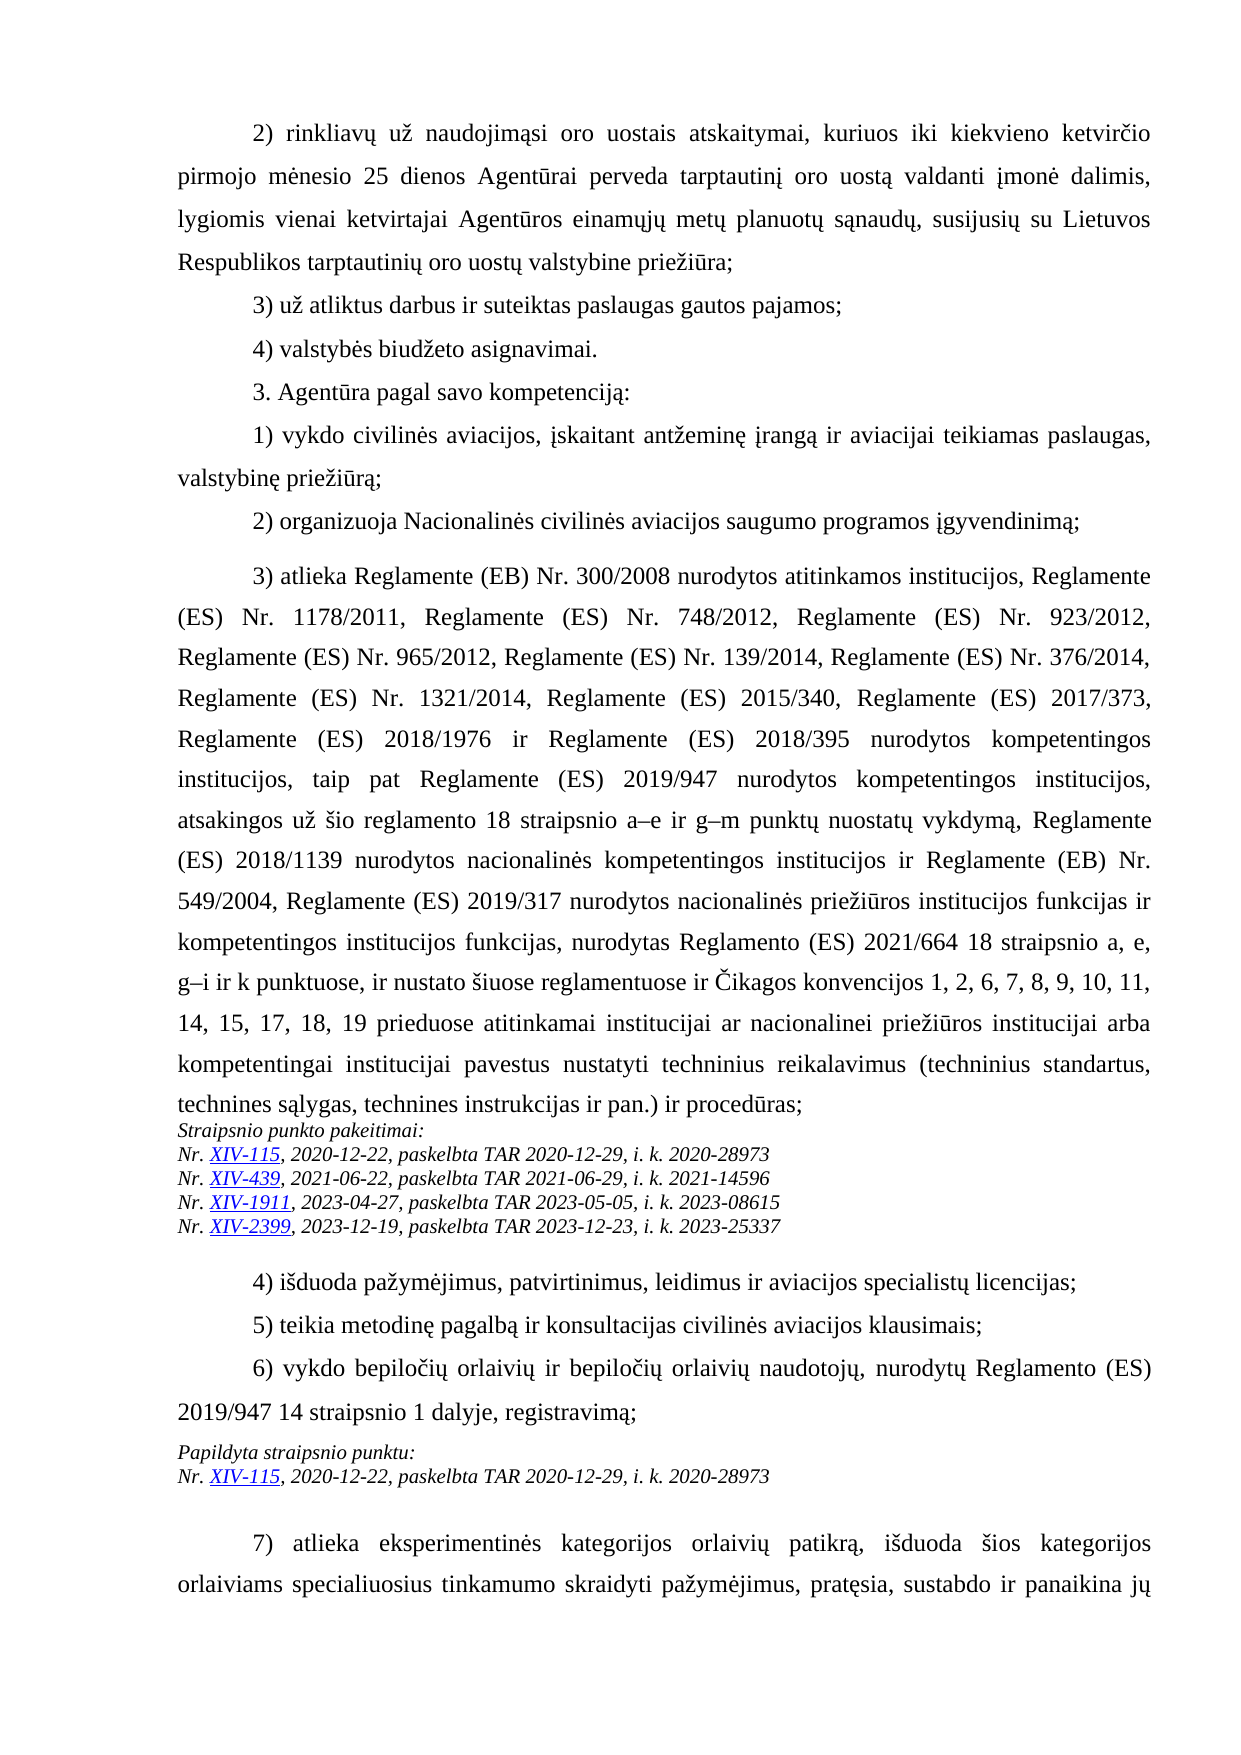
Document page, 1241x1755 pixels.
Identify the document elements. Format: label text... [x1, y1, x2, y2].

text 1) vykdo civilinės aviacijos, įskaitant antžeminę įrangą ir aviacijai teikiamas paslaugas, valstybinę priežiūrą; [177, 420, 1152, 492]
text Straipsnio punkto pakeitimai: [177, 1118, 1152, 1142]
text 5) teikia metodinę pagalbą ir konsultacijas civilinės aviacijos klausimais; [177, 1310, 1152, 1339]
text Nr. XIV-1911, 2023-04-27, paskelbta TAR 2023-05-05, i. k. 2023-08615 [177, 1190, 1152, 1214]
text 2) rinkliavų už naudojimąsi oro uostais atskaitymai, kuriuos iki kiekvieno ketvirčio pirmojo mėnesio 25 dienos Agentūrai perveda tarptautinį oro uostą valdanti įmonė dalimis, lygiomis vienai ketvirtajai Agentūros einamųjų metų planuotų sąnaudų, susijusių su Lietuvos Respublikos tarptautinių oro uostų valstybine priežiūra; [177, 118, 1152, 276]
text 3) už atliktus darbus ir suteiktas paslaugas gautos pajamos; [177, 291, 1152, 319]
text Nr. XIV-115, 2020-12-22, paskelbta TAR 2020-12-29, i. k. 2020-28973 [177, 1142, 1152, 1166]
text 3) atlieka Reglamente (EB) Nr. 300/2008 nurodytos atitinkamos institucijos, Reglamente (ES) Nr. 1178/2011, Reglamente (ES) Nr. 748/2012, Reglamente (ES) Nr. 923/2012, Reglamente (ES) Nr. 965/2012, Reglamente (ES) Nr. 139/2014, Reglamente (ES) Nr. 376/2014, Reglamente (ES) Nr. 1321/2014, Reglamente (ES) 2015/340, Reglamente (ES) 2017/373, Reglamente (ES) 2018/1976 ir Reglamente (ES) 2018/395 nurodytos kompetentingos institucijos, taip pat Reglamente (ES) 2019/947 nurodytos kompetentingos institucijos, atsakingos už šio reglamento 18 straipsnio a–e ir g–m punktų nuostatų vykdymą, Reglamente (ES) 2018/1139 nurodytos nacionalinės kompetentingos institucijos ir Reglamente (EB) Nr. 549/2004, Reglamente (ES) 2019/317 nurodytos nacionalinės priežiūros institucijos funkcijas ir kompetentingos institucijos funkcijas, nurodytas Reglamento (ES) 2021/664 18 straipsnio a, e, g–i ir k punktuose, ir nustato šiuose reglamentuose ir Čikagos konvencijos 1, 2, 6, 7, 8, 9, 10, 11, 14, 15, 17, 18, 19 prieduose atitinkamai institucijai ar nacionalinei priežiūros institucijai arba kompetentingai institucijai pavestus nustatyti techninius reikalavimus (techninius standartus, technines sąlygas, technines instrukcijas ir pan.) ir procedūras; [177, 549, 1152, 1118]
text Papildyta straipsnio punktu: [177, 1440, 1152, 1464]
text 7) atlieka eksperimentinės kategorijos orlaivių patikrą, išduoda šios kategorijos orlaiviams specialiuosius tinkamumo skraidyti pažymėjimus, pratęsia, sustabdo ir panaikina jų [177, 1517, 1152, 1598]
text Nr. XIV-115, 2020-12-22, paskelbta TAR 2020-12-29, i. k. 2020-28973 [177, 1464, 1152, 1488]
text 4) valstybės biudžeto asignavimai. [177, 334, 1152, 362]
text 6) vykdo bepiločių orlaivių ir bepiločių orlaivių naudotojų, nurodytų Reglamento (ES) 2019/947 14 straipsnio 1 dalyje, registravimą; [177, 1353, 1152, 1425]
text Nr. XIV-2399, 2023-12-19, paskelbta TAR 2023-12-23, i. k. 2023-25337 [177, 1214, 1152, 1238]
text Nr. XIV-439, 2021-06-22, paskelbta TAR 2021-06-29, i. k. 2021-14596 [177, 1166, 1152, 1190]
text 3. Agentūra pagal savo kompetenciją: [177, 377, 1152, 406]
text 2) organizuoja Nacionalinės civilinės aviacijos saugumo programos įgyvendinimą; [177, 506, 1152, 535]
text 4) išduoda pažymėjimus, patvirtinimus, leidimus ir aviacijos specialistų licencijas; [177, 1267, 1152, 1296]
